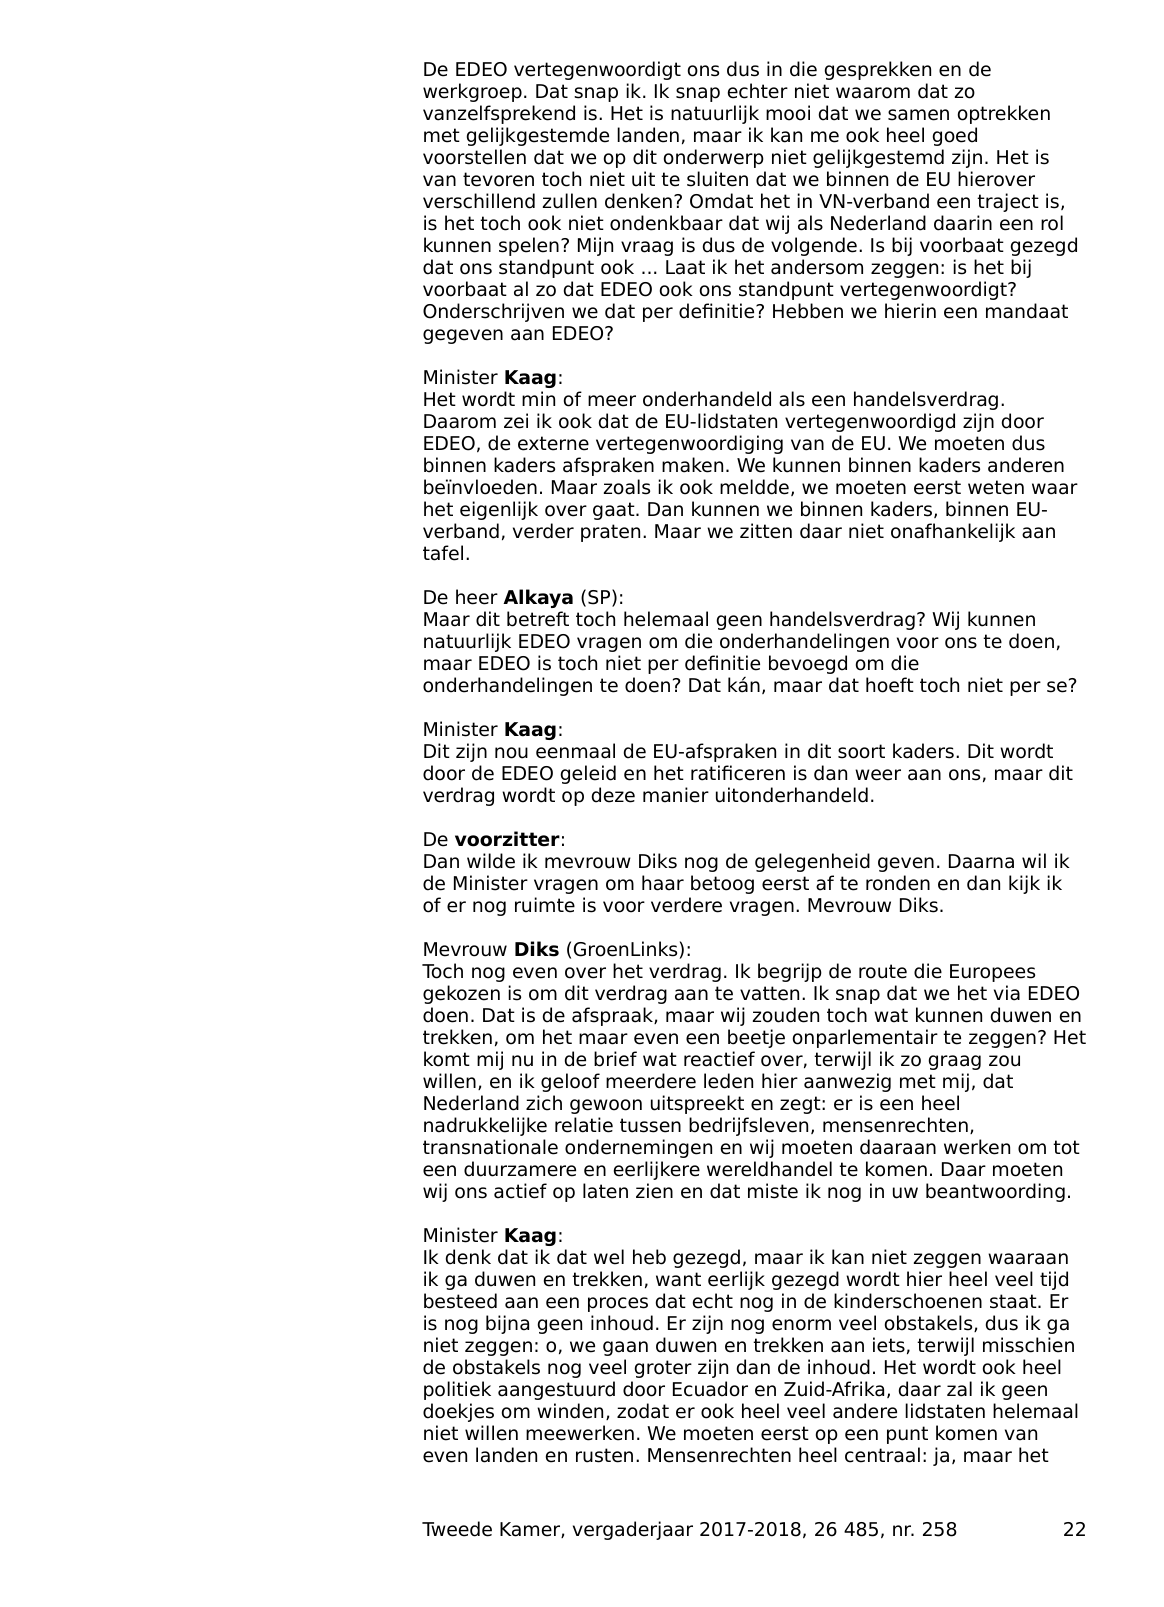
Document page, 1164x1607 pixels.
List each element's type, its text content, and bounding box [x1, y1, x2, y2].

text Minister Kaag: [422, 367, 1087, 389]
text De heer Alkaya (SP): [422, 587, 1087, 609]
text Dit zijn nou eenmaal de EU-afspraken in dit soort kaders. Dit wordt door de EDEO geleid en het ratificeren is dan weer aan ons, maar dit verdrag wordt op deze manier uitonderhandeld. [422, 741, 1087, 807]
text Minister Kaag: [422, 719, 1087, 741]
text Toch nog even over het verdrag. Ik begrijp de route die Europees gekozen is om dit verdrag aan te vatten. Ik snap dat we het via EDEO doen. Dat is de afspraak, maar wij zouden toch wat kunnen duwen en trekken, om het maar even een beetje onparlementair te zeggen? Het komt mij nu in de brief wat reactief over, terwijl ik zo graag zou willen, en ik geloof meerdere leden hier aanwezig met mij, dat Nederland zich gewoon uitspreekt en zegt: er is een heel nadrukkelijke relatie tussen bedrijfsleven, mensenrechten, transnationale ondernemingen en wij moeten daaraan werken om tot een duurzamere en eerlijkere wereldhandel te komen. Daar moeten wij ons actief op laten zien en dat miste ik nog in uw beantwoording. [422, 961, 1087, 1203]
text Het wordt min of meer onderhandeld als een handelsverdrag. Daarom zei ik ook dat de EU-lidstaten vertegenwoordigd zijn door EDEO, de externe vertegenwoordiging van de EU. We moeten dus binnen kaders afspraken maken. We kunnen binnen kaders anderen beïnvloeden. Maar zoals ik ook meldde, we moeten eerst weten waar het eigenlijk over gaat. Dan kunnen we binnen kaders, binnen EU-verband, verder praten. Maar we zitten daar niet onafhankelijk aan tafel. [422, 389, 1087, 565]
text Ik denk dat ik dat wel heb gezegd, maar ik kan niet zeggen waaraan ik ga duwen en trekken, want eerlijk gezegd wordt hier heel veel tijd besteed aan een proces dat echt nog in de kinderschoenen staat. Er is nog bijna geen inhoud. Er zijn nog enorm veel obstakels, dus ik ga niet zeggen: o, we gaan duwen en trekken aan iets, terwijl misschien de obstakels nog veel groter zijn dan de inhoud. Het wordt ook heel politiek aangestuurd door Ecuador en Zuid-Afrika, daar zal ik geen doekjes om winden, zodat er ook heel veel andere lidstaten helemaal niet willen meewerken. We moeten eerst op een punt komen van even landen en rusten. Mensenrechten heel centraal: ja, maar het [422, 1247, 1087, 1467]
text De EDEO vertegenwoordigt ons dus in die gesprekken en de werkgroep. Dat snap ik. Ik snap echter niet waarom dat zo vanzelfsprekend is. Het is natuurlijk mooi dat we samen optrekken met gelijkgestemde landen, maar ik kan me ook heel goed voorstellen dat we op dit onderwerp niet gelijkgestemd zijn. Het is van tevoren toch niet uit te sluiten dat we binnen de EU hierover verschillend zullen denken? Omdat het in VN-verband een traject is, is het toch ook niet ondenkbaar dat wij als Nederland daarin een rol kunnen spelen? Mijn vraag is dus de volgende. Is bij voorbaat gezegd dat ons standpunt ook ... Laat ik het andersom zeggen: is het bij voorbaat al zo dat EDEO ook ons standpunt vertegenwoordigt? Onderschrijven we dat per definitie? Hebben we hierin een mandaat gegeven aan EDEO? [422, 59, 1087, 345]
text Dan wilde ik mevrouw Diks nog de gelegenheid geven. Daarna wil ik de Minister vragen om haar betoog eerst af te ronden en dan kijk ik of er nog ruimte is voor verdere vragen. Mevrouw Diks. [422, 851, 1087, 917]
text Minister Kaag: [422, 1225, 1087, 1247]
text Maar dit betreft toch helemaal geen handelsverdrag? Wij kunnen natuurlijk EDEO vragen om die onderhandelingen voor ons te doen, maar EDEO is toch niet per definitie bevoegd om die onderhandelingen te doen? Dat kán, maar dat hoeft toch niet per se? [422, 609, 1087, 697]
text Mevrouw Diks (GroenLinks): [422, 939, 1087, 961]
text De voorzitter: [422, 829, 1087, 851]
